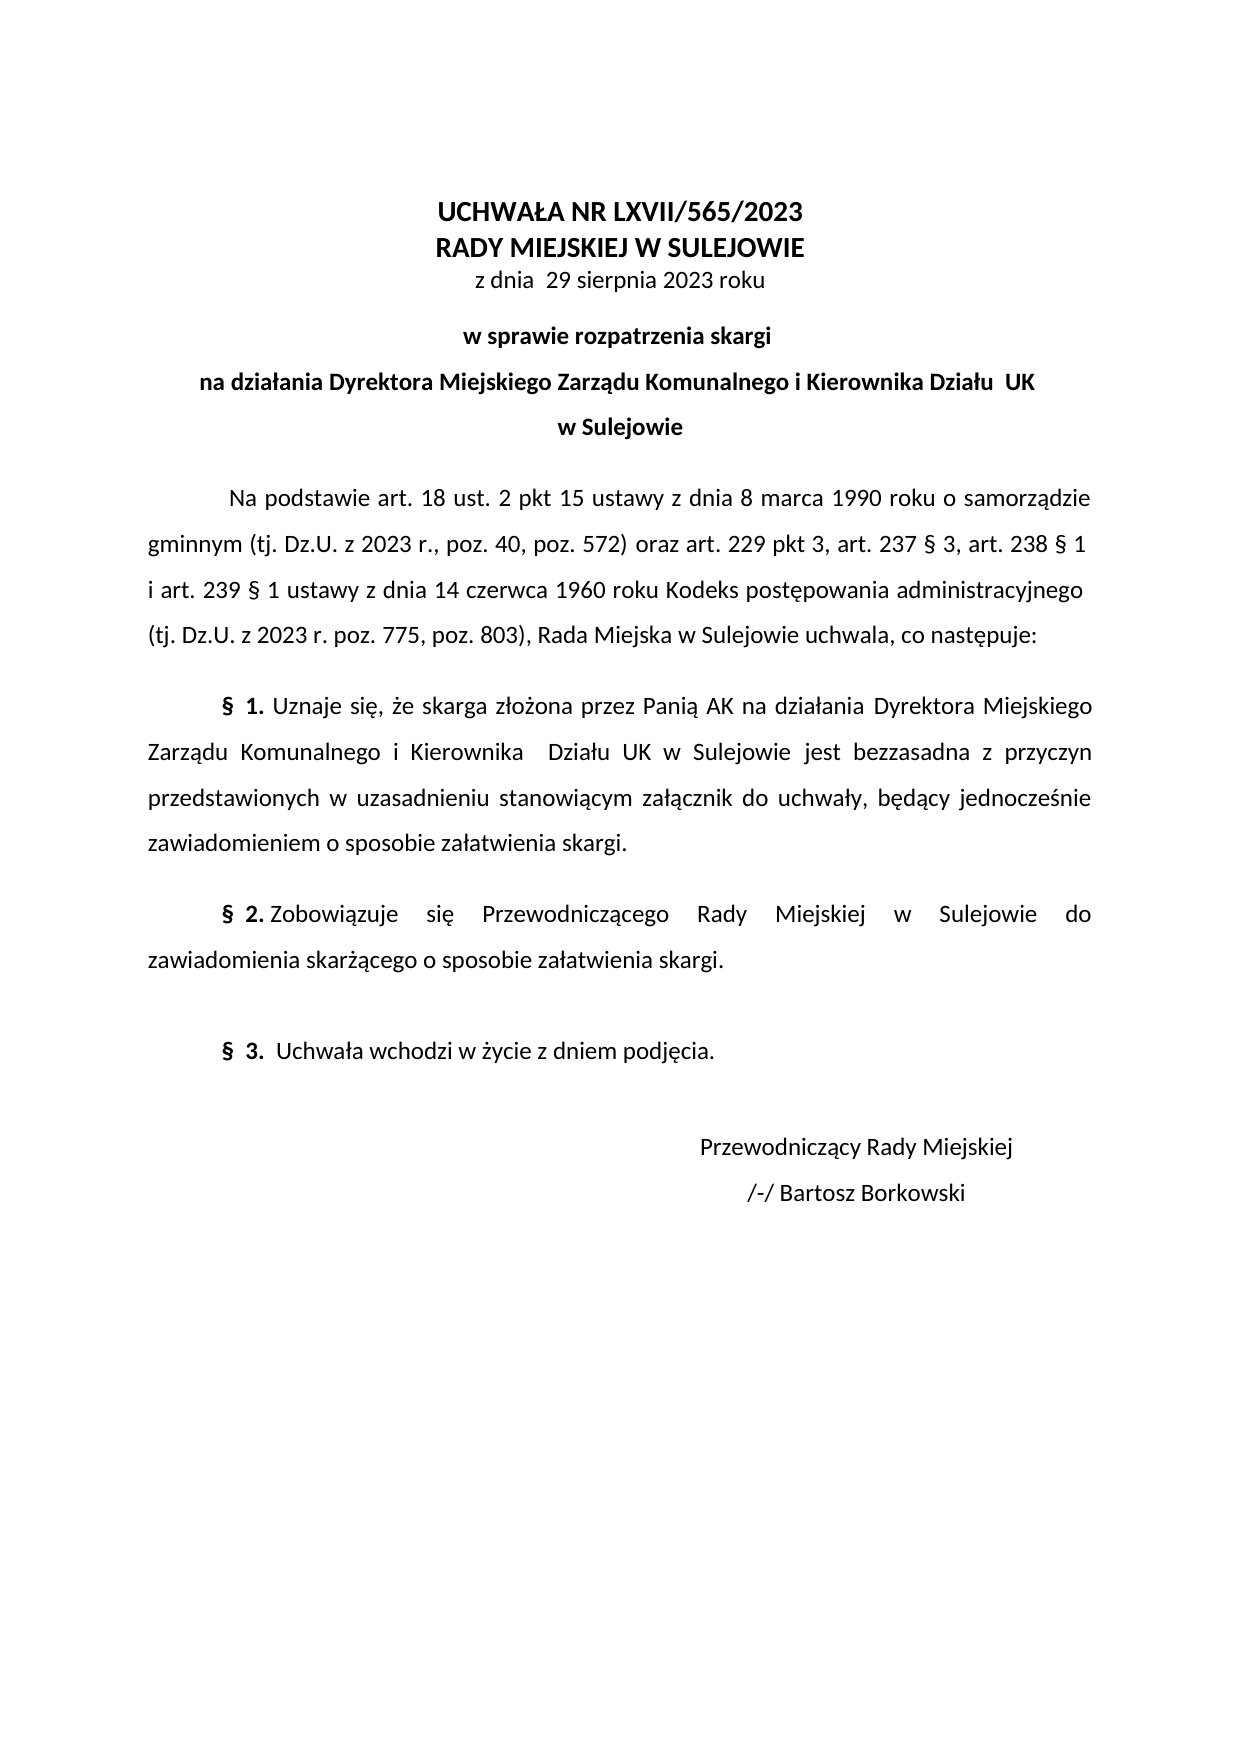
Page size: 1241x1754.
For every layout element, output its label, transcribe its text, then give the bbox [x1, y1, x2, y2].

text z dnia 29 sierpnia 2023 roku [148, 264, 1093, 295]
text § 1. Uznaje się, że skarga złożona przez Panią AK na działania Dyrektora Miejskiego Zarządu Komunalnego i Kierownika Działu UK w Sulejowie jest bezzasadna z przyczyn przedstawionych w uzasadnieniu stanowiącym załącznik do uchwały, będący jednocześnie zawiadomieniem o sposobie załatwienia skargi. [148, 690, 1093, 858]
text § 3. Uchwała wchodzi w życie z dniem podjęcia. [148, 1035, 1093, 1066]
text /-/ Bartosz Borkowski [148, 1177, 1093, 1207]
text RADY MIEJSKIEJ W SULEJOWIE [148, 229, 1093, 264]
text § 2. Zobowiązuje się Przewodniczącego Rady Miejskiej w Sulejowie do zawiadomienia skarżącego o sposobie załatwienia skargi. [148, 898, 1093, 974]
text UCHWAŁA NR LXVII/565/2023 [148, 193, 1093, 229]
text Na podstawie art. 18 ust. 2 pkt 15 ustawy z dnia 8 marca 1990 roku o samorządzie gminnym (tj. Dz.U. z 2023 r., poz. 40, poz. 572) oraz art. 229 pkt 3, art. 237 § 3, art. 238 § 1 i art. 239 § 1 ustawy z dnia 14 czerwca 1960 roku Kodeks postępowania administracyjnego (tj. Dz.U. z 2023 r. poz. 775, poz. 803), Rada Miejska w Sulejowie uchwala, co następuje: [148, 482, 1093, 650]
text w sprawie rozpatrzenia skargi na działania Dyrektora Miejskiego Zarządu Komunalnego i Kierownika Działu UK w Sulejowie [148, 320, 1093, 442]
text Przewodniczący Rady Miejskiej [148, 1131, 1093, 1162]
